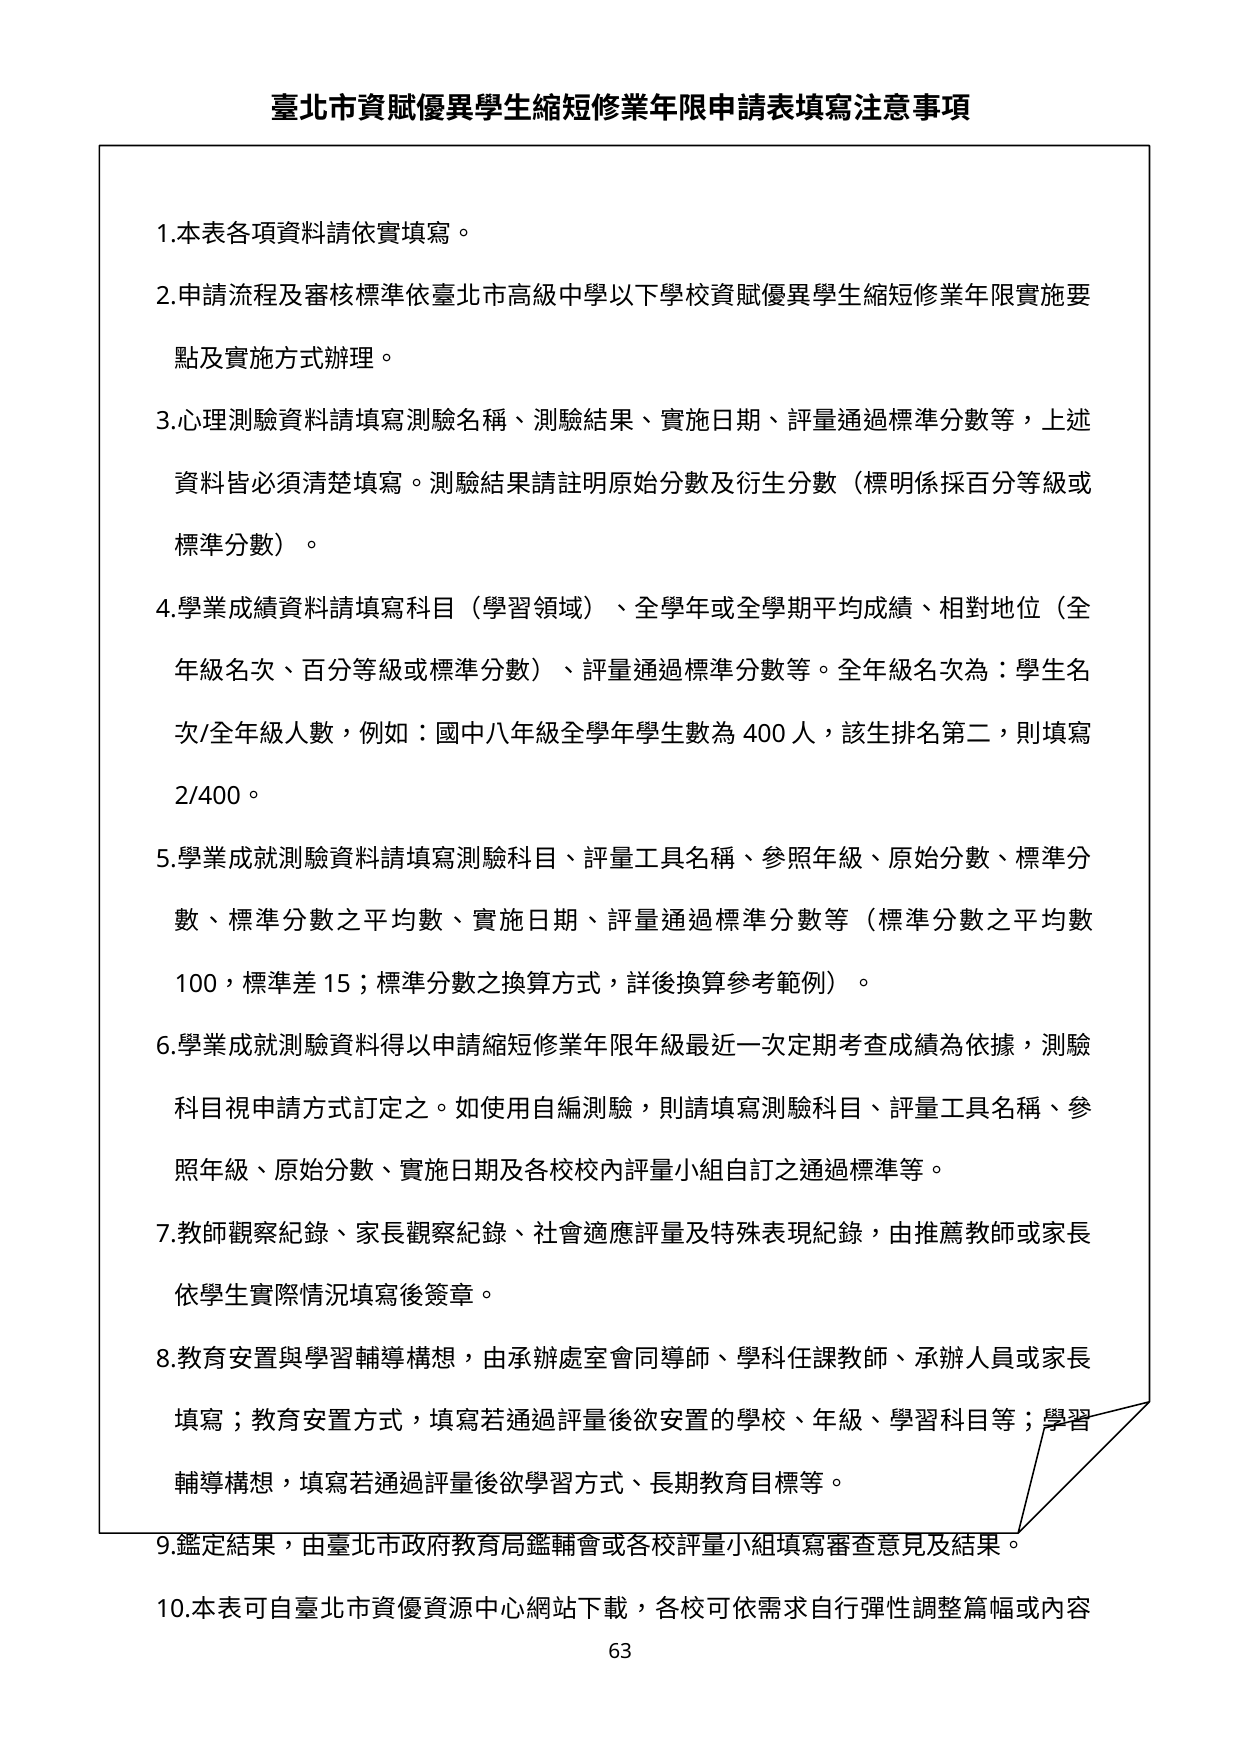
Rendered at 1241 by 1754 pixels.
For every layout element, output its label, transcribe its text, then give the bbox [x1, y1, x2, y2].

text 5.學業成就測驗資料請填寫測驗科目、評量工具名稱、參照年級、原始分數、標準分數、標準分數之平均數、實施日期、評量通過標準分數等（標準分數之平均數100，標準差15；標準分數之換算方式，詳後換算參考範例）。 [156, 815, 1093, 1002]
text 6.學業成就測驗資料得以申請縮短修業年限年級最近一次定期考查成績為依據，測驗科目視申請方式訂定之。如使用自編測驗，則請填寫測驗科目、評量工具名稱、參照年級、原始分數、實施日期及各校校內評量小組自訂之通過標準等。 [156, 1002, 1093, 1190]
text 臺北市資賦優異學生縮短修業年限申請表填寫注意事項 [118, 85, 1122, 127]
text 8.教育安置與學習輔導構想，由承辦處室會同導師、學科任課教師、承辦人員或家長填寫；教育安置方式，填寫若通過評量後欲安置的學校、年級、學習科目等；學習輔導構想，填寫若通過評量後欲學習方式、長期教育目標等。 [156, 1315, 1093, 1502]
text 3.心理測驗資料請填寫測驗名稱、測驗結果、實施日期、評量通過標準分數等，上述資料皆必須清楚填寫。測驗結果請註明原始分數及衍生分數（標明係採百分等級或標準分數）。 [156, 377, 1093, 565]
text 10.本表可自臺北市資優資源中心網站下載，各校可依需求自行彈性調整篇幅或內容 [156, 1565, 1093, 1627]
text 4.學業成績資料請填寫科目（學習領域）、全學年或全學期平均成績、相對地位（全年級名次、百分等級或標準分數）、評量通過標準分數等。全年級名次為：學生名次/全年級人數，例如：國中八年級全學年學生數為400人，該生排名第二，則填寫2/400。 [156, 565, 1093, 815]
text 1.本表各項資料請依實填寫。 [156, 190, 1093, 252]
text 2.申請流程及審核標準依臺北市高級中學以下學校資賦優異學生縮短修業年限實施要點及實施方式辦理。 [156, 252, 1093, 377]
text 7.教師觀察紀錄、家長觀察紀錄、社會適應評量及特殊表現紀錄，由推薦教師或家長依學生實際情況填寫後簽章。 [156, 1190, 1093, 1315]
text 9.鑑定結果，由臺北市政府教育局鑑輔會或各校評量小組填寫審查意見及結果。 [156, 1502, 1093, 1565]
